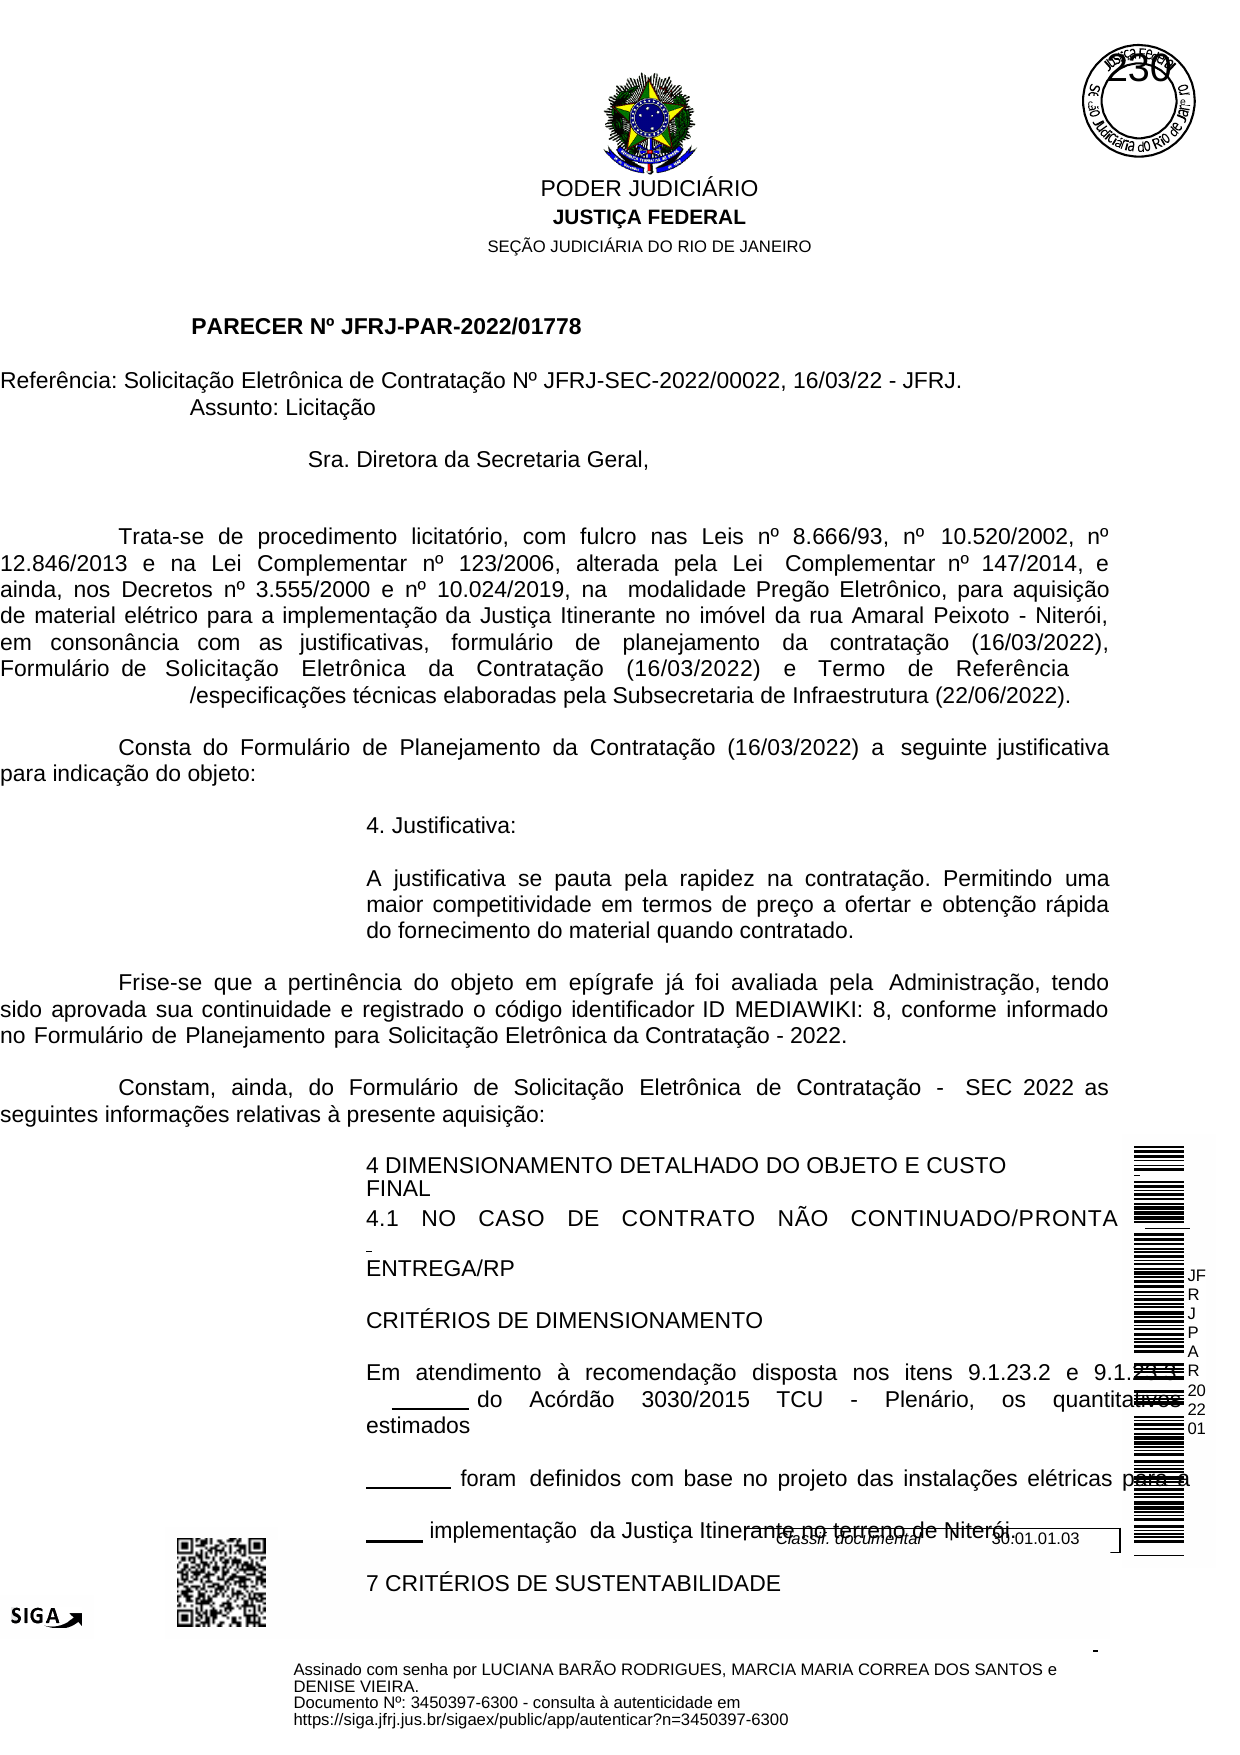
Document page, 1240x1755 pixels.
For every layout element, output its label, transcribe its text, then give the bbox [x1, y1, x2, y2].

text JUSTIÇA FEDERAL [219, 205, 1080, 229]
text 4. Justificativa: [366, 812, 1239, 839]
text Constam, ainda, do Formulário de Solicitação Eletrônica de Contratação - SEC 2022 as seguintes informações relativas à presente aquisição: [0, 1074, 1109, 1127]
text Frise-se que a pertinência do objeto em epígrafe já foi avaliada pela Administração, tendo sido aprovada sua continuidade e registrado o código identificador ID MEDIAWIKI: 8, conforme informado no Formulário de Planejamento para Solicitação Eletrônica da Contratação - 2022. [0, 969, 1109, 1048]
text A justificativa se pauta pela rapidez na contratação. Permitindo uma maior competitividade em termos de preço a ofertar e obtenção rápida do fornecimento do material quando contratado. [366, 864, 1109, 943]
text SEÇÃO JUDICIÁRIA DO RIO DE JANEIRO [219, 237, 1080, 256]
text PODER JUDICIÁRIO [219, 175, 1080, 202]
text Trata-se de procedimento licitatório, com fulcro nas Leis nº 8.666/93, nº 10.520/2002, nº 12.846/2013 e na Lei Complementar nº 123/2006, alterada pela Lei Complementar nº 147/2014, e ainda, nos Decretos nº 3.555/2000 e nº 10.024/2019, na modalidade Pregão Eletrônico, para aquisição de material elétrico para a implementação da Justiça Itinerante no imóvel da rua Amaral Peixoto - Niterói, em consonância com as justificativas, formulário de planejamento da contratação (16/03/2022), Formulário de Solicitação Eletrônica da Contratação (16/03/2022) e Termo de Referência [0, 523, 1109, 681]
text Sra. Diretora da Secretaria Geral, [308, 446, 1239, 472]
text JFRJPAR202201778A [1187, 1265, 1206, 1437]
text /especificações técnicas elaboradas pela Subsecretaria de Infraestrutura (22/06/2022). [189, 682, 1239, 708]
text Referência: Solicitação Eletrônica de Contratação Nº JFRJ-SEC-2022/00022, 16/03/22 - JFRJ. [0, 367, 1101, 393]
text PARECER Nº JFRJ-PAR-2022/01778 [191, 313, 1239, 339]
text ç [1088, 97, 1100, 106]
text Assunto: Licitação [189, 393, 1239, 420]
text e [1180, 96, 1192, 105]
text Consta do Formulário de Planejamento da Contratação (16/03/2022) a seguinte justificativa para indicação do objeto: [0, 734, 1109, 786]
